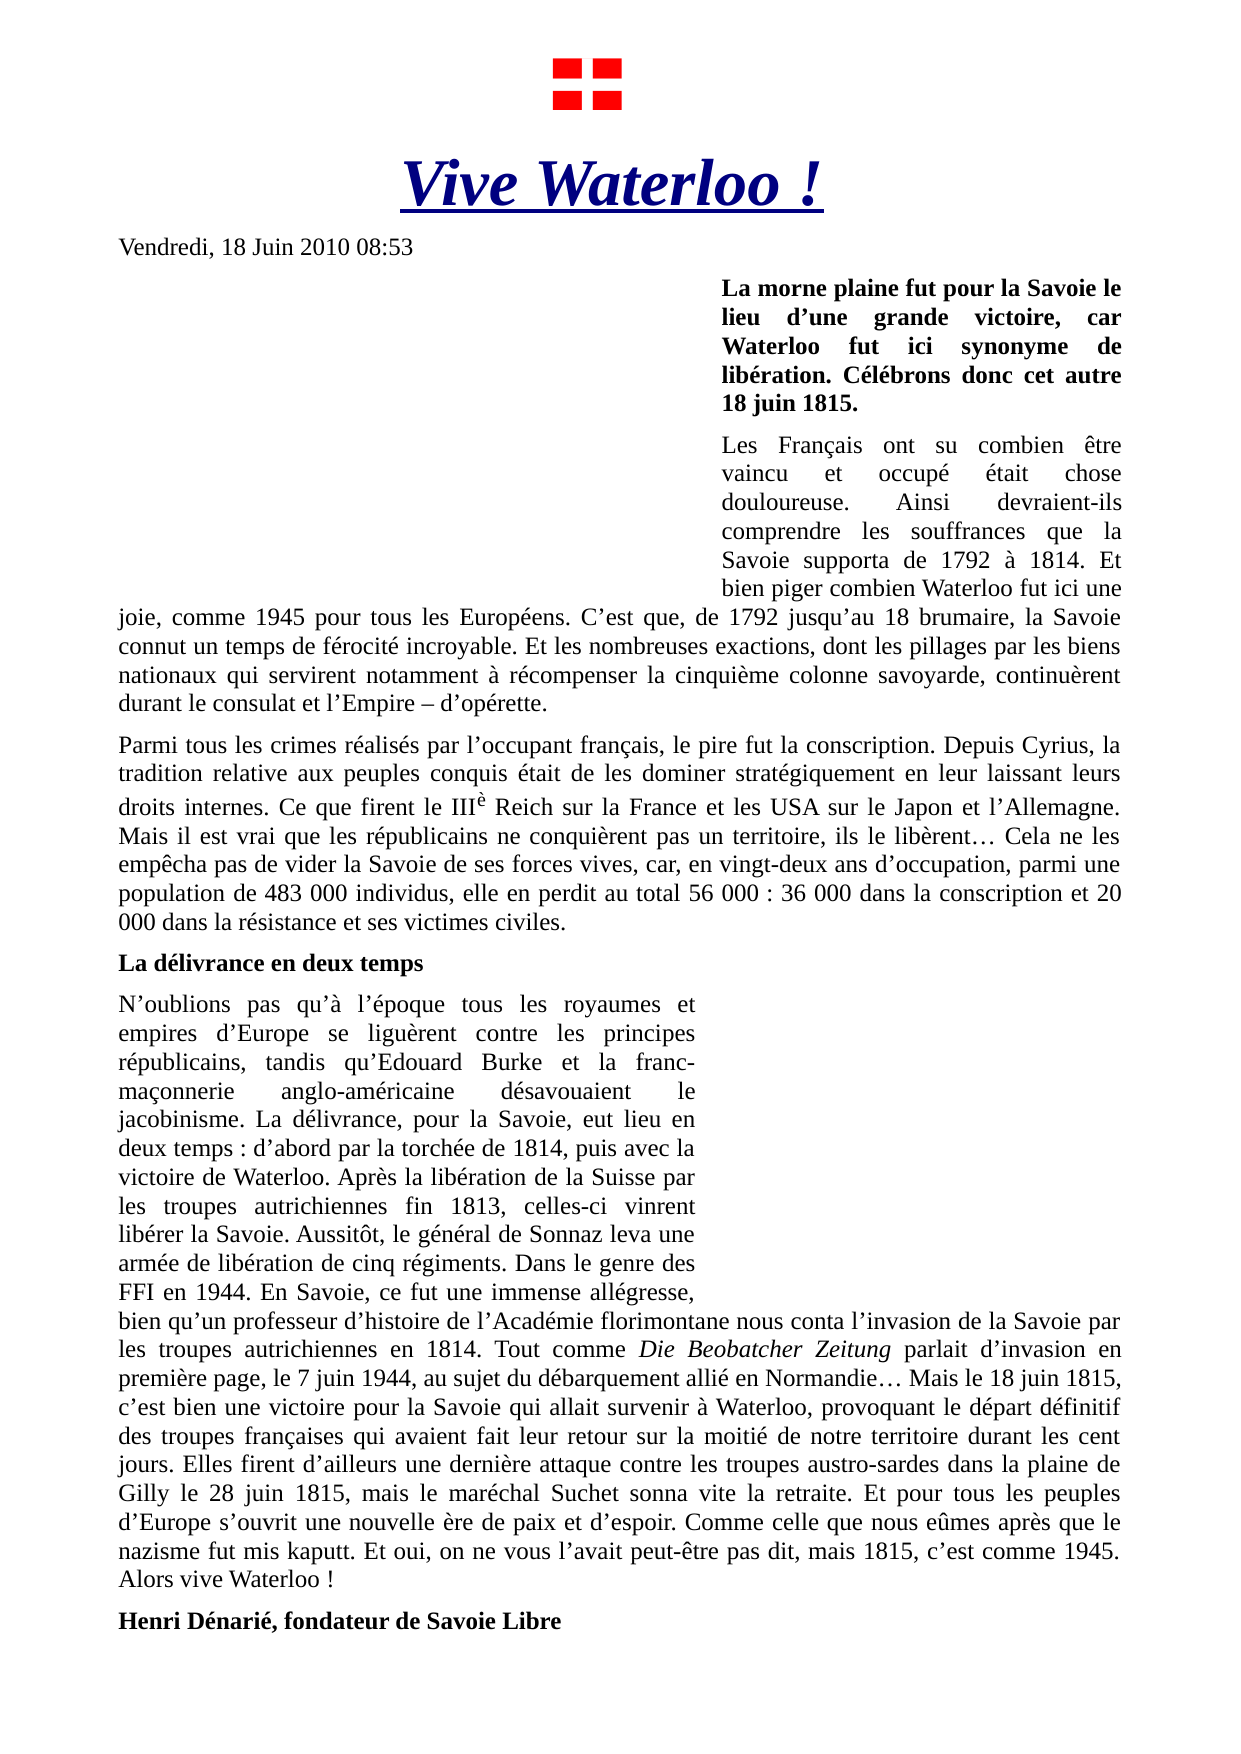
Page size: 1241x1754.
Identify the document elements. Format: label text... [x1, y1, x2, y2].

text Henri Dénarié, fondateur de Savoie Libre [118, 1606, 1122, 1634]
text Les Français ont su combien être vaincu et occupé était chose douloureuse. Ainsi devraient-ils comprendre les souffrances que la Savoie supporta de 1792 à 1814. Et bien piger combien Waterloo fut ici une joie, comme 1945 pour tous les Européens. C’est que, de 1792 jusqu’au 18 brumaire, la Savoie connut un temps de férocité incroyable. Et les nombreuses exactions, dont les pillages par les biens nationaux qui servirent notamment à récompenser la cinquième colonne savoyarde, continuèrent durant le consulat et l’Empire – d’opérette. [118, 430, 1122, 717]
text Vendredi, 18 Juin 2010 08:53 [118, 232, 1122, 261]
subtitle Vive Waterloo ! [118, 143, 1122, 220]
text La délivrance en deux temps [118, 948, 1122, 977]
text La morne plaine fut pour la Savoie le lieu d’une grande victoire, car Waterloo fut ici synonyme de libération. Célébrons donc cet autre 18 juin 1815. [118, 273, 1122, 417]
picture [552, 58, 622, 110]
text Parmi tous les crimes réalisés par l’occupant français, le pire fut la conscription. Depuis Cyrius, la tradition relative aux peuples conquis était de les dominer stratégiquement en leur laissant leurs droits internes. Ce que firent le IIIè Reich sur la France et les USA sur le Japon et l’Allemagne. Mais il est vrai que les républicains ne conquièrent pas un territoire, ils le libèrent… Cela ne les empêcha pas de vider la Savoie de ses forces vives, car, en vingt-deux ans d’occupation, parmi une population de 483 000 individus, elle en perdit au total 56 000 : 36 000 dans la conscription et 20 000 dans la résistance et ses victimes civiles. [118, 730, 1122, 936]
text N’oublions pas qu’à l’époque tous les royaumes et empires d’Europe se liguèrent contre les principes républicains, tandis qu’Edouard Burke et la franc-maçonnerie anglo-américaine désavouaient le jacobinisme. La délivrance, pour la Savoie, eut lieu en deux temps : d’abord par la torchée de 1814, puis avec la victoire de Waterloo. Après la libération de la Suisse par les troupes autrichiennes fin 1813, celles-ci vinrent libérer la Savoie. Aussitôt, le général de Sonnaz leva une armée de libération de cinq régiments. Dans le genre des FFI en 1944. En Savoie, ce fut une immense allégresse, bien qu’un professeur d’histoire de l’Académie florimontane nous conta l’invasion de la Savoie par les troupes autrichiennes en 1814. Tout comme Die Beobatcher Zeitung parlait d’invasion en première page, le 7 juin 1944, au sujet du débarquement allié en Normandie… Mais le 18 juin 1815, c’est bien une victoire pour la Savoie qui allait survenir à Waterloo, provoquant le départ définitif des troupes françaises qui avaient fait leur retour sur la moitié de notre territoire durant les cent jours. Elles firent d’ailleurs une dernière attaque contre les troupes austro-sardes dans la plaine de Gilly le 28 juin 1815, mais le maréchal Suchet sonna vite la retraite. Et pour tous les peuples d’Europe s’ouvrit une nouvelle ère de paix et d’espoir. Comme celle que nous eûmes après que le nazisme fut mis kaputt. Et oui, on ne vous l’avait peut-être pas dit, mais 1815, c’est comme 1945. Alors vive Waterloo ! [118, 989, 1122, 1593]
